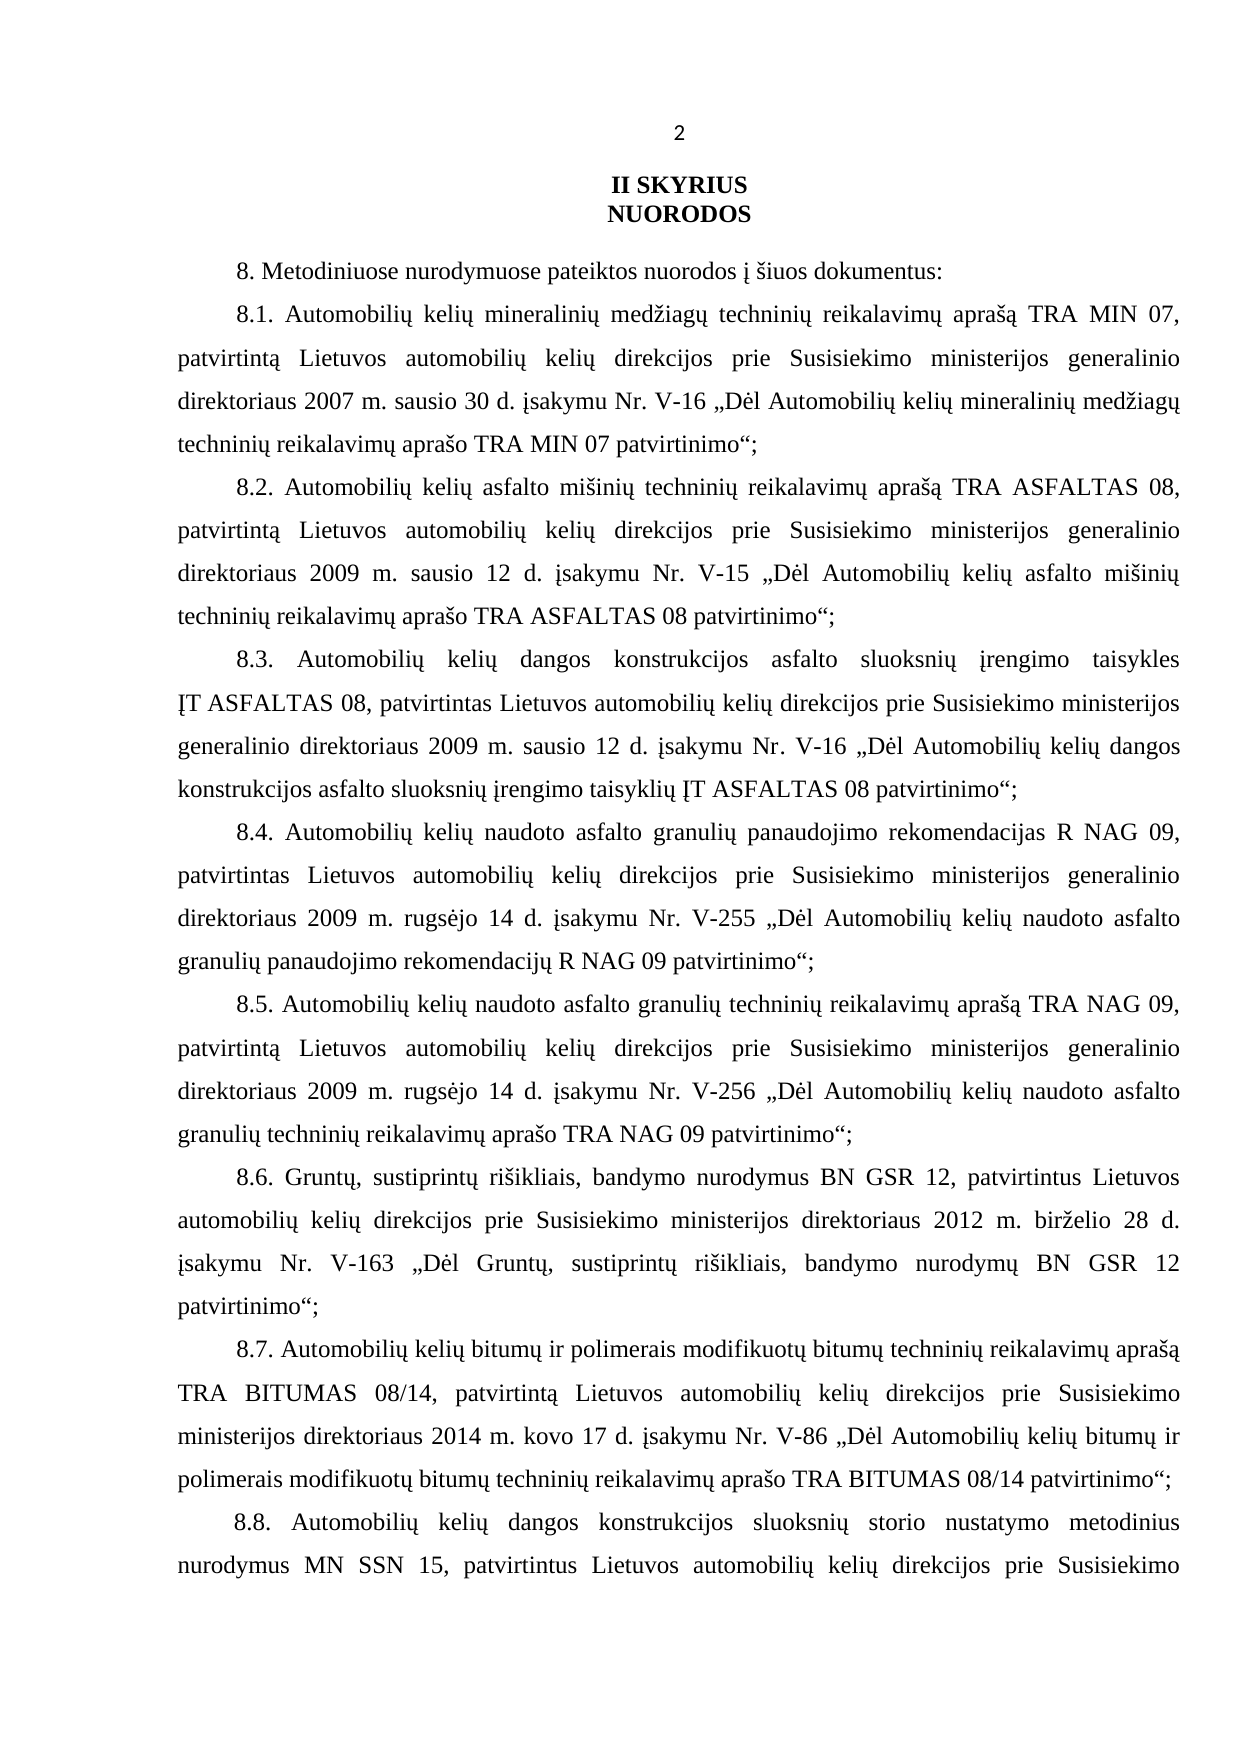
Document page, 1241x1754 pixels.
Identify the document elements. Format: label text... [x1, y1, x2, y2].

text 8.8. Automobilių kelių dangos konstrukcijos sluoksnių storio nustatymo metodinius nurodymus MN SSN 15, patvirtintus Lietuvos automobilių kelių direkcijos prie Susisiekimo [177, 1507, 1181, 1579]
text 8.7. Automobilių kelių bitumų ir polimerais modifikuotų bitumų techninių reikalavimų aprašą TRA BITUMAS 08/14, patvirtintą Lietuvos automobilių kelių direkcijos prie Susisiekimo ministerijos direktoriaus 2014 m. kovo 17 d. įsakymu Nr. V-86 „Dėl Automobilių kelių bitumų ir polimerais modifikuotų bitumų techninių reikalavimų aprašo TRA BITUMAS 08/14 patvirtinimo“; [177, 1334, 1181, 1493]
text 8.5. Automobilių kelių naudoto asfalto granulių techninių reikalavimų aprašą TRA NAG 09, patvirtintą Lietuvos automobilių kelių direkcijos prie Susisiekimo ministerijos generalinio direktoriaus 2009 m. rugsėjo 14 d. įsakymu Nr. V-256 „Dėl Automobilių kelių naudoto asfalto granulių techninių reikalavimų aprašo TRA NAG 09 patvirtinimo“; [177, 989, 1181, 1148]
text 8.6. Gruntų, sustiprintų rišikliais, bandymo nurodymus BN GSR 12, patvirtintus Lietuvos automobilių kelių direkcijos prie Susisiekimo ministerijos direktoriaus 2012 m. birželio 28 d. įsakymu Nr. V-163 „Dėl Gruntų, sustiprintų rišikliais, bandymo nurodymų BN GSR 12 patvirtinimo“; [177, 1162, 1181, 1320]
text 8.2. Automobilių kelių asfalto mišinių techninių reikalavimų aprašą TRA ASFALTAS 08, patvirtintą Lietuvos automobilių kelių direkcijos prie Susisiekimo ministerijos generalinio direktoriaus 2009 m. sausio 12 d. įsakymu Nr. V-15 „Dėl Automobilių kelių asfalto mišinių techninių reikalavimų aprašo TRA ASFALTAS 08 patvirtinimo“; [177, 472, 1181, 630]
text 8. Metodiniuose nurodymuose pateiktos nuorodos į šiuos dokumentus: [177, 256, 1181, 285]
text 8.1. Automobilių kelių mineralinių medžiagų techninių reikalavimų aprašą TRA MIN 07, patvirtintą Lietuvos automobilių kelių direkcijos prie Susisiekimo ministerijos generalinio direktoriaus 2007 m. sausio 30 d. įsakymu Nr. V-16 „Dėl Automobilių kelių mineralinių medžiagų techninių reikalavimų aprašo TRA MIN 07 patvirtinimo“; [177, 299, 1181, 458]
text 8.4. Automobilių kelių naudoto asfalto granulių panaudojimo rekomendacijas R NAG 09, patvirtintas Lietuvos automobilių kelių direkcijos prie Susisiekimo ministerijos generalinio direktoriaus 2009 m. rugsėjo 14 d. įsakymu Nr. V-255 „Dėl Automobilių kelių naudoto asfalto granulių panaudojimo rekomendacijų R NAG 09 patvirtinimo“; [177, 817, 1181, 975]
text NUORODOS [177, 199, 1181, 228]
text II SKYRIUS [177, 170, 1181, 199]
text 8.3. Automobilių kelių dangos konstrukcijos asfalto sluoksnių įrengimo taisykles ĮT ASFALTAS 08, patvirtintas Lietuvos automobilių kelių direkcijos prie Susisiekimo ministerijos generalinio direktoriaus 2009 m. sausio 12 d. įsakymu Nr. V-16 „Dėl Automobilių kelių dangos konstrukcijos asfalto sluoksnių įrengimo taisyklių ĮT ASFALTAS 08 patvirtinimo“; [177, 644, 1181, 803]
